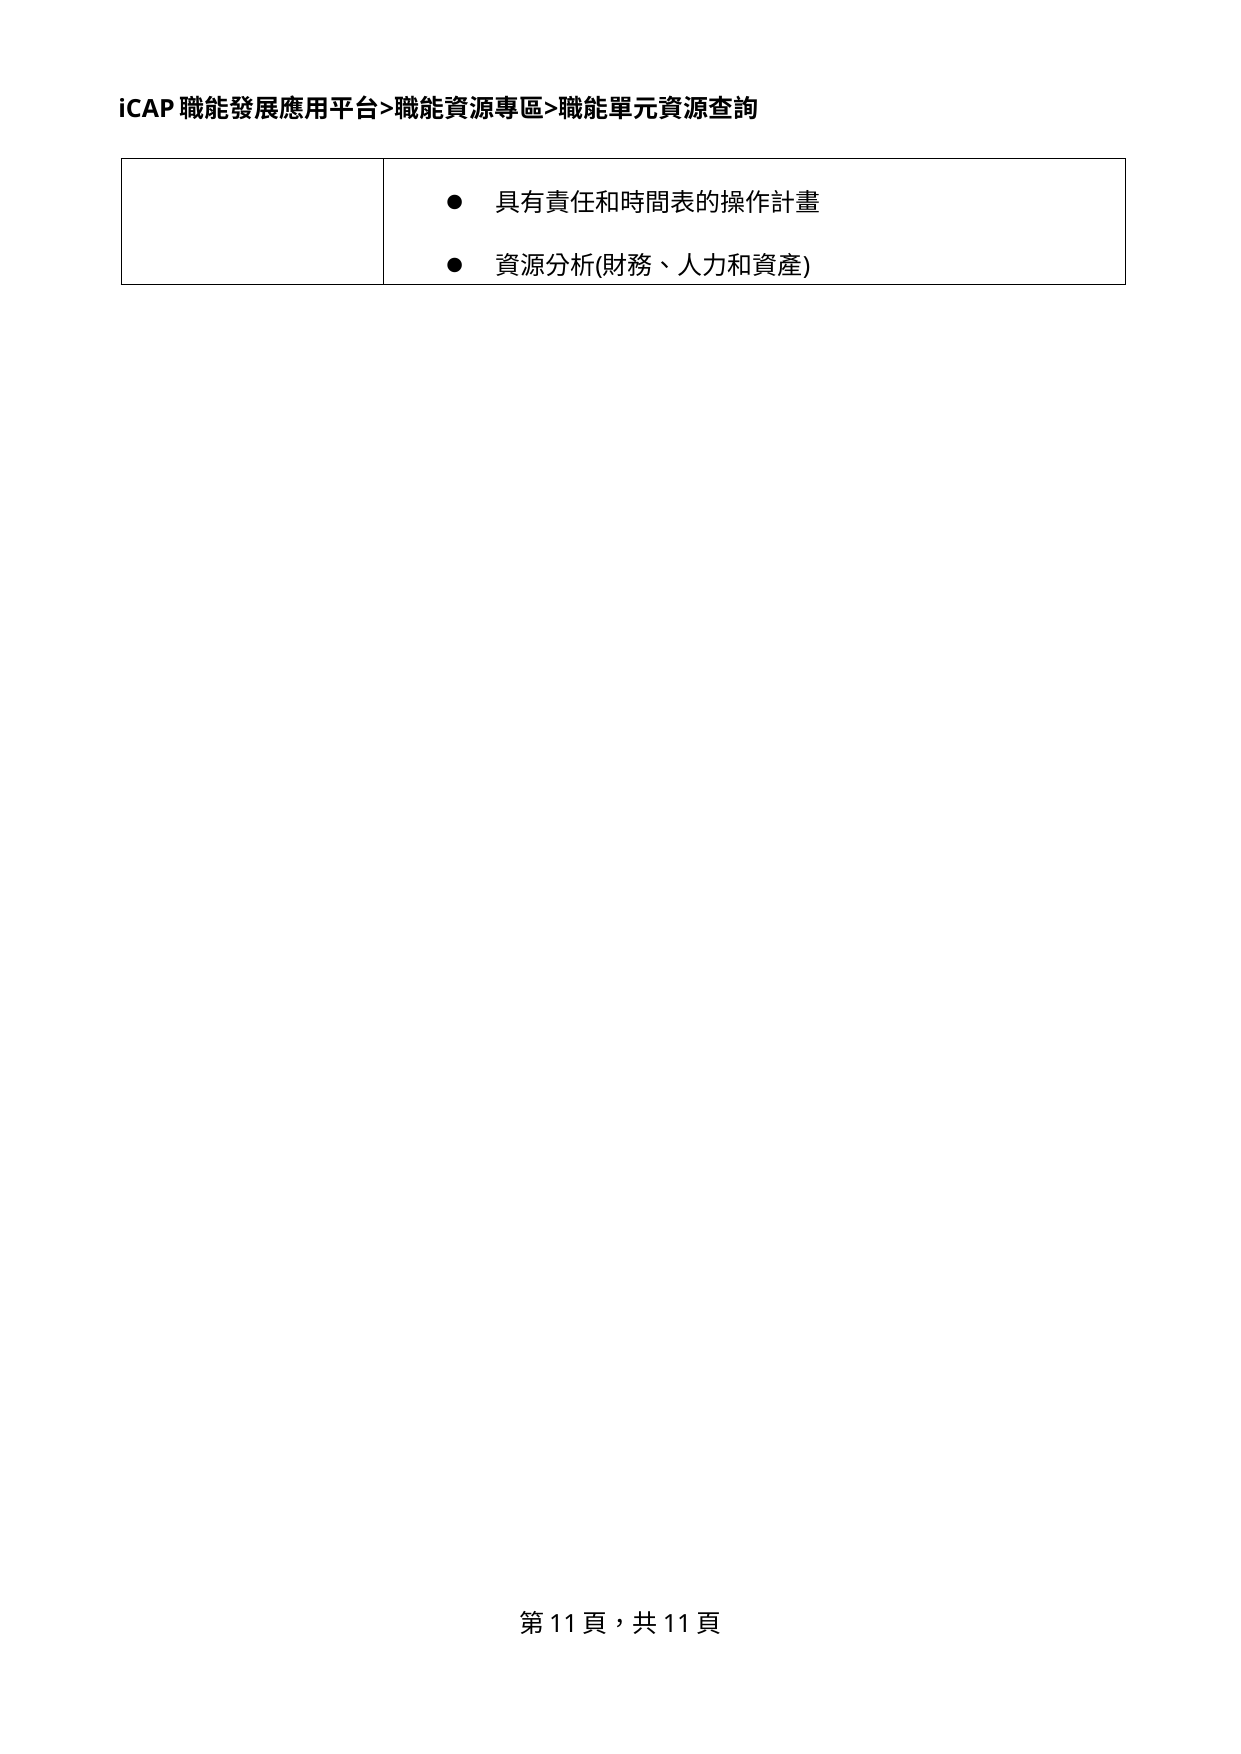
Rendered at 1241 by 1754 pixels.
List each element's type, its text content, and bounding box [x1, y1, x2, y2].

table_cell 【註1】表達新概念發展的既有資訊可能包括： 創意綱要 市場研究 組織願景 個人願景和創意志向 企業文化 團隊能力 【註2】產品、程式、流程或服務可能包括： 廣告和手工藝工作 廣告宣傳 業務服務和流程 設計 節慶 電影 互動數位媒體產品 現場演藝製作或活動 製造產品 行銷和宣傳活動 博物館和藝廊展覽 照片成像服務 廣播或電視節目 物流 金流 資訊流 客服 【註3】明顯機會之外的探索可能包括： 挑戰既有假設和偏見 考量徹底改變做事情的方法 在完全不同產業脈絡探索實務 投資新媒體的使用 與可能無關的活動建立聯繫 【註4】因素可能包括： 作業規範 內容 成本效益 互動數位媒體產品的特色: 提供平台 互動性的程度 外觀和感覺 導航 原住民法律和協議 節目或電影的長度 執行所需技能和理解程度 目標閱聽人的性質和規模 組織章程和政策 目的： 廣告或行銷 商業性 教育性 娛樂 遊戲 資訊 相關法律，如： 著作權和智慧財產 市場研究的結果 既有市佔率收入增加 技術可行性 組織成員互動 團隊合作 【註5】相關利害關係人可能包括： 行政人員/員工 顧客/客戶 設計和其他創意人員 董事長 外部供應商 資訊科技人員 管理 節目程序 技術專家 撰寫者 消費者 內部供應商(上下游) 顧問 股東 董事 監察人 【註6】創造性思考技術可能包括： 腦力激盪: 佈告欄 非正式的小型座談會 電腦輔助 排序 停和走 愛德華德波諾的六頂思考帽 自我改變或英雄 圖表組織者: 概念粉絲 視覺地圖 形成網狀 水平思考遊戲 進行聯盟 形態分析 次文化觀察 關鍵字 隱喻和類比的使用 視覺圈 語詞雜亂 視覺化 非線性思考 衝突式思考 創造性破壞 【註7】資源可能包括： 電腦硬體和軟體 設施 印刷材料 專業設備 專業人員 訓練 圖表 開放式環境 參考書籍 【註8】格式可能包括： 資助機構或贊助商的應用格式 顧問簡報 概念地圖 電子簡報以宣傳概念 內部提案格式 回饋管道 【註9】創新和實用條件可能包括： 成本效益 針對競爭優先順序的瓶辜 符合個人願景和志向 符合組織的策略方向 符合目標市場需求 概念如熱創新 風險程度 潛在益處 技術可行性 實行概念的時間 可執行操作性 【註10】限制可能包括： 資源和設備的可用性 具備技能專家和人員的可用性 費用 技術困難的程度 明確資金來源 商業化的潛力 時間 環境變化 【註11】執行規格可能包括： 工作簡報 概念的細節規格，包括目的和內容 具有責任和時間表的操作計畫 資源分析(財務、人力和資產) [384, 159, 1125, 284]
table_cell [122, 159, 383, 284]
